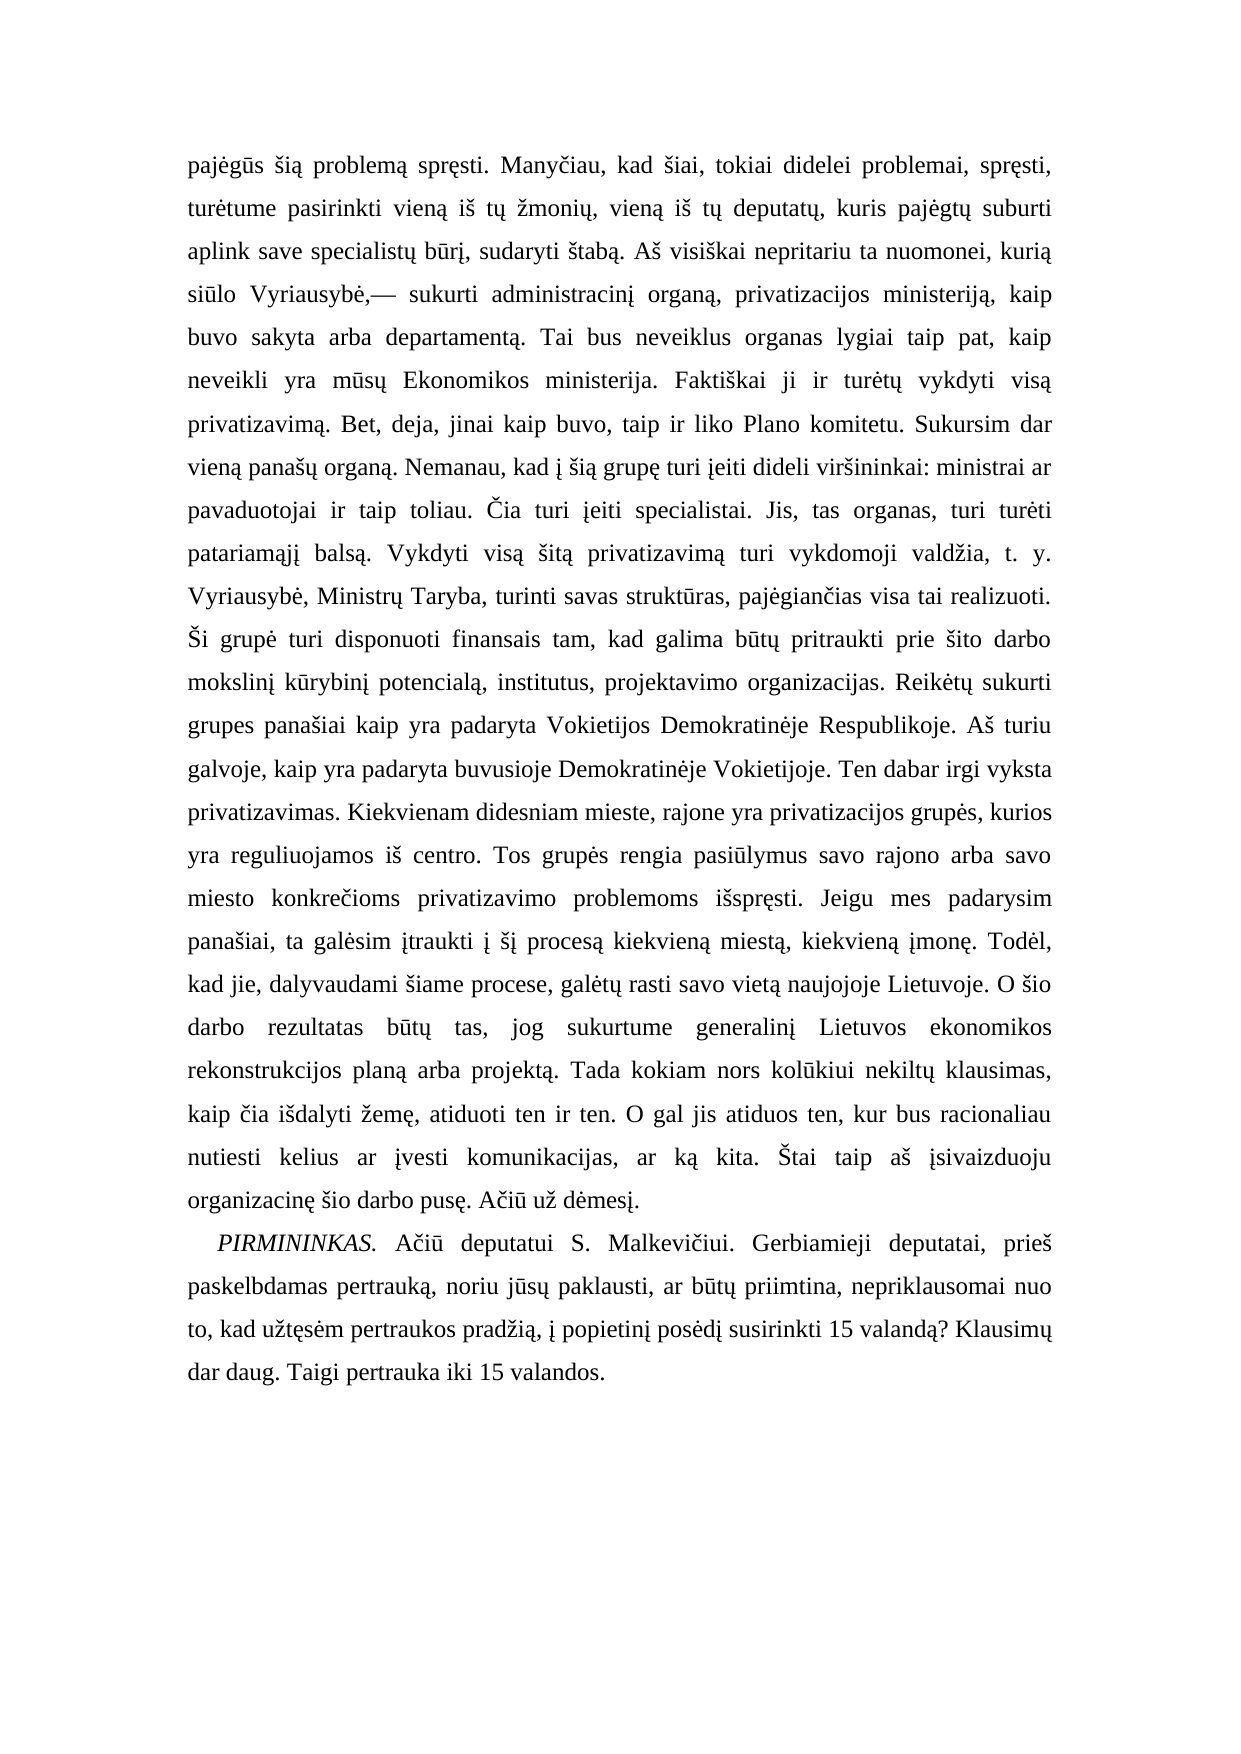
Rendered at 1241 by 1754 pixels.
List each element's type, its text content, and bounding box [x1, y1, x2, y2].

text PIRMININKAS. Ačiū deputatui S. Malkevičiui. Gerbiamieji deputatai, prieš paskelbdamas pertrauką, noriu jūsų paklausti, ar būtų priimtina, nepriklausomai nuo to, kad užtęsėm pertraukos pradžią, į popietinį posėdį susirinkti 15 valandą? Klausimų dar daug. Taigi pertrauka iki 15 valandos. [187, 1228, 1053, 1386]
text pajėgūs šią problemą spręsti. Manyčiau, kad šiai, tokiai didelei problemai, spręsti, turėtume pasirinkti vieną iš tų žmonių, vieną iš tų deputatų, kuris pajėgtų suburti aplink save specialistų būrį, sudaryti štabą. Aš visiškai nepritariu ta nuomonei, kurią siūlo Vyriausybė,— sukurti administracinį organą, privatizacijos ministeriją, kaip buvo sakyta arba departamentą. Tai bus neveiklus organas lygiai taip pat, kaip neveikli yra mūsų Ekonomikos ministerija. Faktiškai ji ir turėtų vykdyti visą privatizavimą. Bet, deja, jinai kaip buvo, taip ir liko Plano komitetu. Sukursim dar vieną panašų organą. Nemanau, kad į šią grupę turi įeiti dideli viršininkai: ministrai ar pavaduotojai ir taip toliau. Čia turi įeiti specialistai. Jis, tas organas, turi turėti patariamąjį balsą. Vykdyti visą šitą privatizavimą turi vykdomoji valdžia, t. y. Vyriausybė, Ministrų Taryba, turinti savas struktūras, pajėgiančias visa tai realizuoti. Ši grupė turi disponuoti finansais tam, kad galima būtų pritraukti prie šito darbo mokslinį kūrybinį potencialą, institutus, projektavimo organizacijas. Reikėtų sukurti grupes panašiai kaip yra padaryta Vokietijos Demokratinėje Respublikoje. Aš turiu galvoje, kaip yra padaryta buvusioje Demokratinėje Vokietijoje. Ten dabar irgi vyksta privatizavimas. Kiekvienam didesniam mieste, rajone yra privatizacijos grupės, kurios yra reguliuojamos iš centro. Tos grupės rengia pasiūlymus savo rajono arba savo miesto konkrečioms privatizavimo problemoms išspręsti. Jeigu mes padarysim panašiai, ta galėsim įtraukti į šį procesą kiekvieną miestą, kiekvieną įmonę. Todėl, kad jie, dalyvaudami šiame procese, galėtų rasti savo vietą naujojoje Lietuvoje. O šio darbo rezultatas būtų tas, jog sukurtume generalinį Lietuvos ekonomikos rekonstrukcijos planą arba projektą. Tada kokiam nors kolūkiui nekiltų klausimas, kaip čia išdalyti žemę, atiduoti ten ir ten. O gal jis atiduos ten, kur bus racionaliau nutiesti kelius ar įvesti komunikacijas, ar ką kita. Štai taip aš įsivaizduoju organizacinę šio darbo pusę. Ačiū už dėmesį. [187, 150, 1053, 1214]
